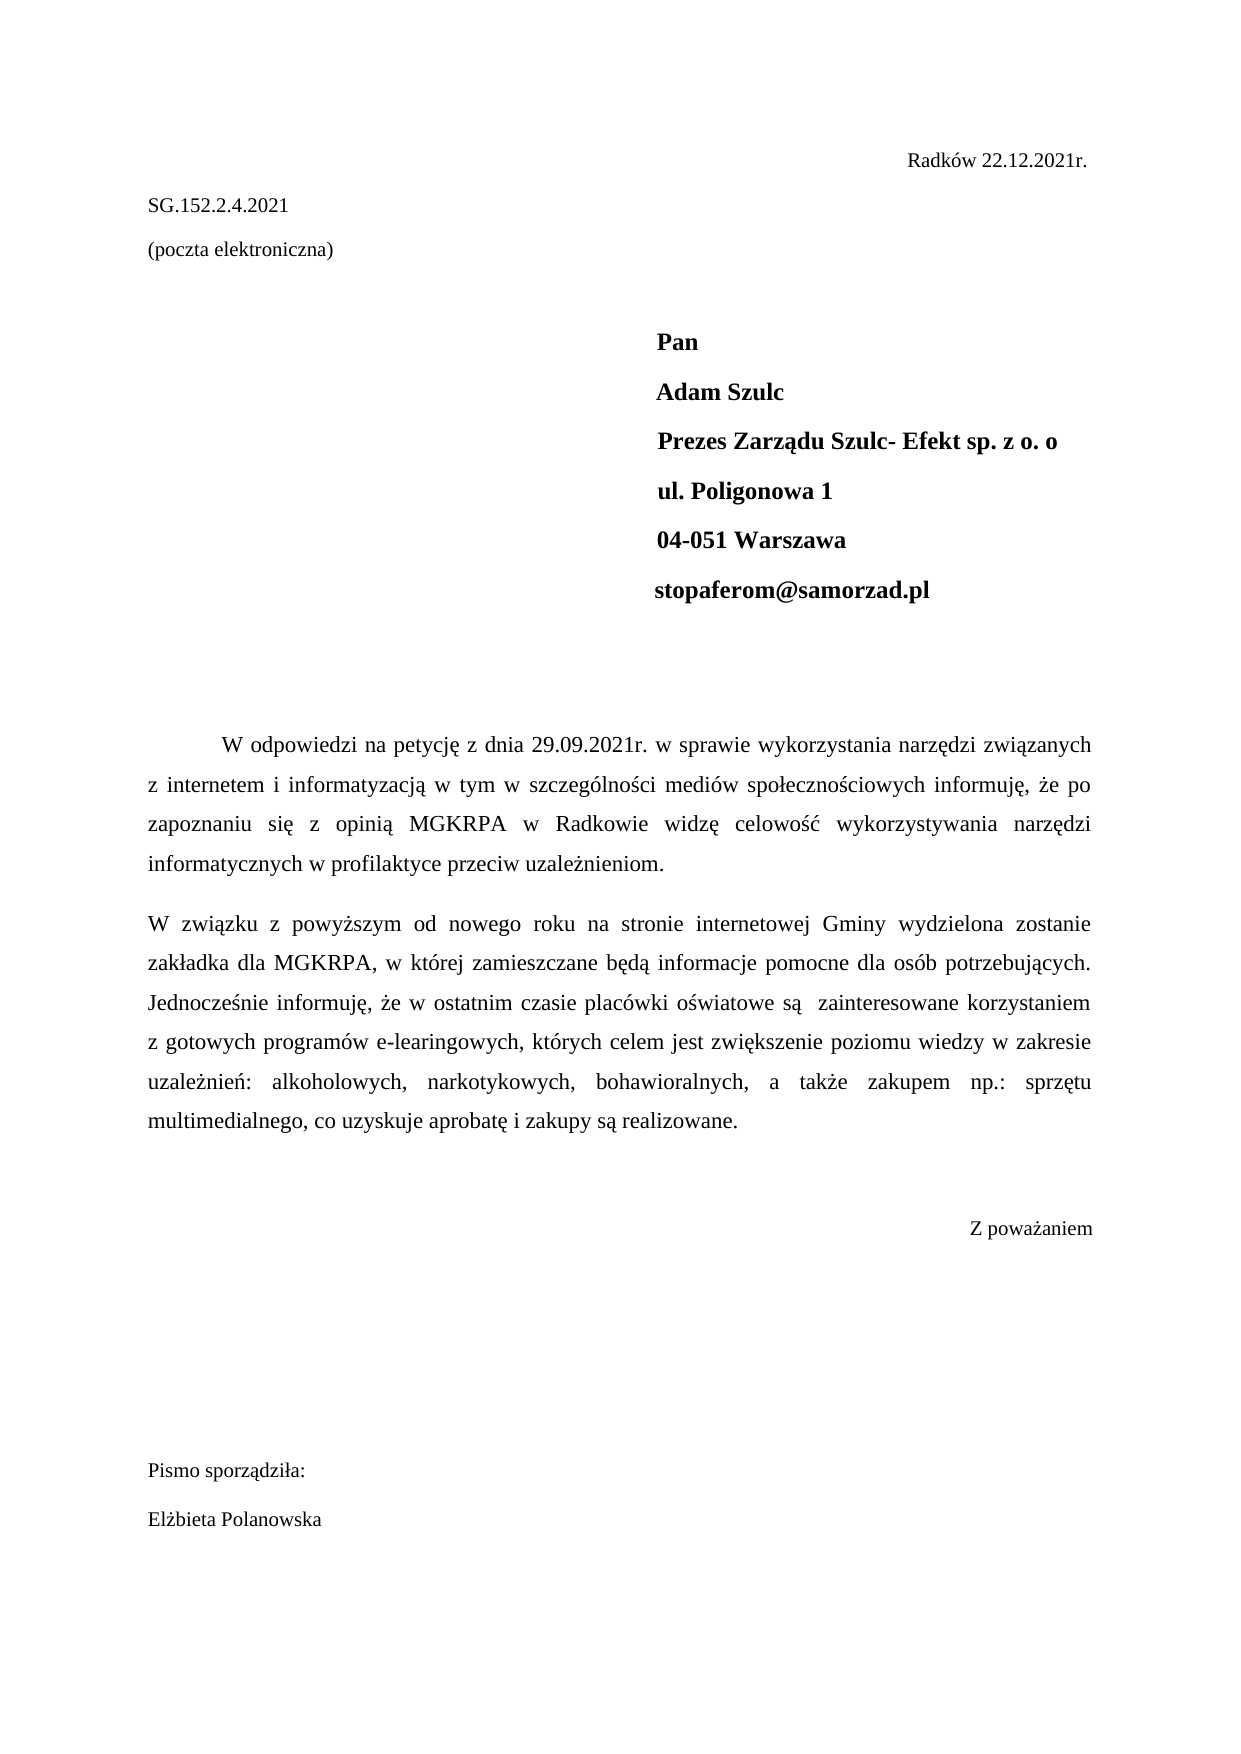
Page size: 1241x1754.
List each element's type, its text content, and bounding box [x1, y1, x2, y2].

text Pan [148, 327, 1093, 356]
text (poczta elektroniczna) [148, 237, 1093, 261]
text SG.152.2.4.2021 [148, 192, 1093, 217]
text Prezes Zarządu Szulc- Efekt sp. z o. o [148, 426, 1093, 455]
text Z poważaniem [148, 1216, 1093, 1240]
text 04-051 Warszawa [148, 526, 1093, 554]
text W związku z powyższym od nowego roku na stronie internetowej Gminy wydzielona zostanie zakładka dla MGKRPA, w której zamieszczane będą informacje pomocne dla osób potrzebujących. Jednocześnie informuję, że w ostatnim czasie placówki oświatowe są zainteresowane korzystaniem z gotowych programów e-learingowych, których celem jest zwiększenie poziomu wiedzy w zakresie uzależnień: alkoholowych, narkotykowych, bohawioralnych, a także zakupem np.: sprzętu multimedialnego, co uzyskuje aprobatę i zakupy są realizowane. [148, 910, 1093, 1134]
text Elżbieta Polanowska [148, 1507, 1093, 1531]
text stopaferom@samorzad.pl [148, 575, 1093, 604]
text Pismo sporządziła: [148, 1458, 1093, 1482]
text Adam Szulc [148, 377, 1093, 406]
text Radków 22.12.2021r. [148, 148, 1093, 172]
text W odpowiedzi na petycję z dnia 29.09.2021r. w sprawie wykorzystania narzędzi związanych z internetem i informatyzacją w tym w szczególności mediów społecznościowych informuję, że po zapoznaniu się z opinią MGKRPA w Radkowie widzę celowość wykorzystywania narzędzi informatycznych w profilaktyce przeciw uzależnieniom. [148, 731, 1093, 876]
text ul. Poligonowa 1 [148, 476, 1093, 505]
